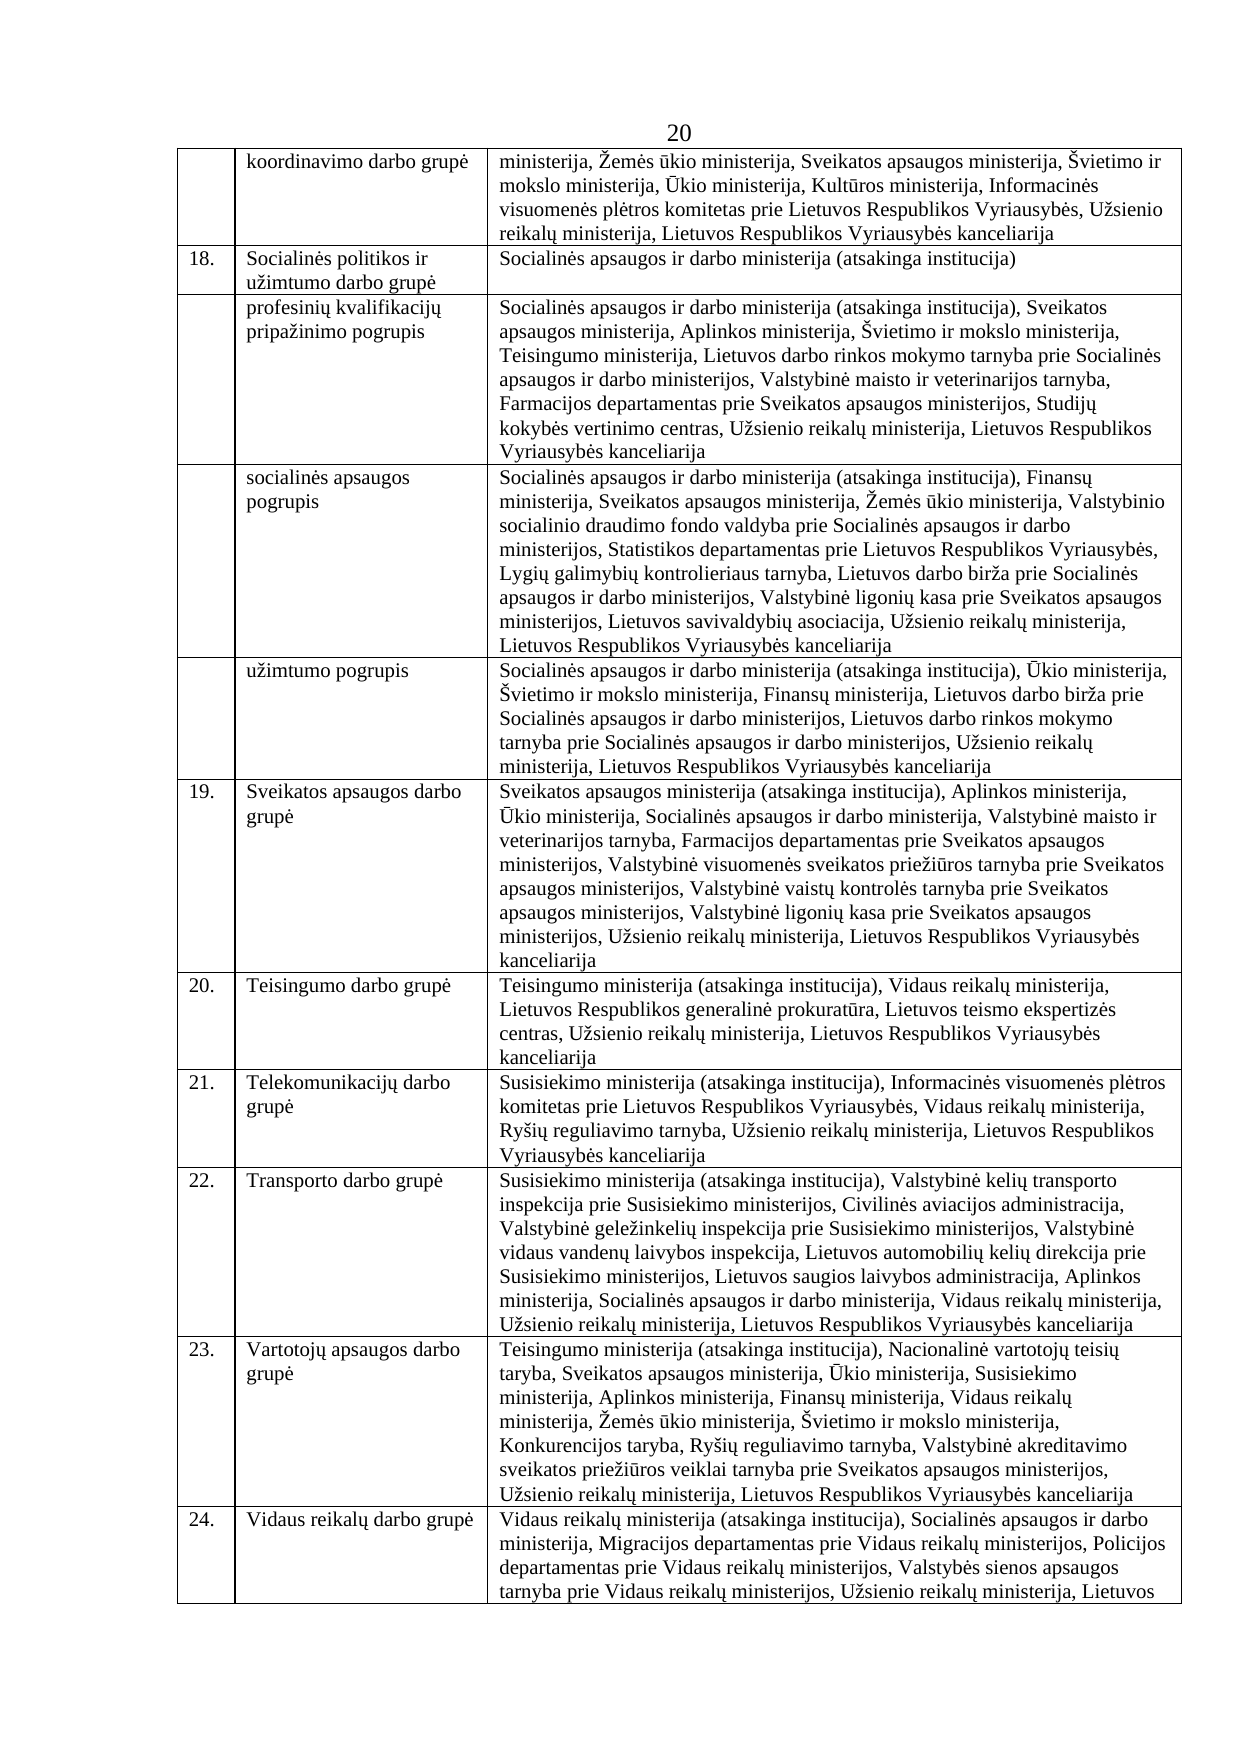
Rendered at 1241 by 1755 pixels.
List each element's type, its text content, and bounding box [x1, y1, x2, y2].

table_cell Teisingumo darbo grupė [236, 973, 487, 1069]
table_cell Teisingumo ministerija (atsakinga institucija), Nacionalinė vartotojų teisių taryba, Sveikatos apsaugos ministerija, Ūkio ministerija, Susisiekimo ministerija, Aplinkos ministerija, Finansų ministerija, Vidaus reikalų ministerija, Žemės ūkio ministerija, Švietimo ir mokslo ministerija, Konkurencijos taryba, Ryšių reguliavimo tarnyba, Valstybinė akreditavimo sveikatos priežiūros veiklai tarnyba prie Sveikatos apsaugos ministerijos, Užsienio reikalų ministerija, Lietuvos Respublikos Vyriausybės kanceliarija [488, 1337, 1181, 1506]
table_cell [178, 295, 234, 463]
table_cell 18. [178, 246, 234, 294]
table_cell Teisingumo ministerija (atsakinga institucija), Vidaus reikalų ministerija, Lietuvos Respublikos generalinė prokuratūra, Lietuvos teismo ekspertizės centras, Užsienio reikalų ministerija, Lietuvos Respublikos Vyriausybės kanceliarija [488, 973, 1181, 1069]
table_cell Transporto darbo grupė [236, 1168, 487, 1336]
table_cell [178, 658, 234, 778]
table_cell 19. [178, 780, 234, 972]
table_cell ministerija, Žemės ūkio ministerija, Sveikatos apsaugos ministerija, Švietimo ir mokslo ministerija, Ūkio ministerija, Kultūros ministerija, Informacinės visuomenės plėtros komitetas prie Lietuvos Respublikos Vyriausybės, Užsienio reikalų ministerija, Lietuvos Respublikos Vyriausybės kanceliarija [488, 149, 1181, 245]
table_cell Vidaus reikalų darbo grupė [236, 1507, 487, 1603]
table_cell Vidaus reikalų ministerija (atsakinga institucija), Socialinės apsaugos ir darbo ministerija, Migracijos departamentas prie Vidaus reikalų ministerijos, Policijos departamentas prie Vidaus reikalų ministerijos, Valstybės sienos apsaugos tarnyba prie Vidaus reikalų ministerijos, Užsienio reikalų ministerija, Lietuvos [488, 1507, 1181, 1603]
table_cell [178, 149, 234, 245]
table_cell koordinavimo darbo grupė [236, 149, 487, 245]
table_cell 23. [178, 1337, 234, 1506]
table_cell Sveikatos apsaugos darbo grupė [236, 780, 487, 972]
table_cell Socialinės apsaugos ir darbo ministerija (atsakinga institucija), Finansų ministerija, Sveikatos apsaugos ministerija, Žemės ūkio ministerija, Valstybinio socialinio draudimo fondo valdyba prie Socialinės apsaugos ir darbo ministerijos, Statistikos departamentas prie Lietuvos Respublikos Vyriausybės, Lygių galimybių kontrolieriaus tarnyba, Lietuvos darbo birža prie Socialinės apsaugos ir darbo ministerijos, Valstybinė ligonių kasa prie Sveikatos apsaugos ministerijos, Lietuvos savivaldybių asociacija, Užsienio reikalų ministerija, Lietuvos Respublikos Vyriausybės kanceliarija [488, 465, 1181, 657]
table_cell 21. [178, 1070, 234, 1167]
table_cell 20. [178, 973, 234, 1069]
table_cell [178, 465, 234, 657]
table_cell Socialinės apsaugos ir darbo ministerija (atsakinga institucija), Ūkio ministerija, Švietimo ir mokslo ministerija, Finansų ministerija, Lietuvos darbo birža prie Socialinės apsaugos ir darbo ministerijos, Lietuvos darbo rinkos mokymo tarnyba prie Socialinės apsaugos ir darbo ministerijos, Užsienio reikalų ministerija, Lietuvos Respublikos Vyriausybės kanceliarija [488, 658, 1181, 778]
table_cell Socialinės apsaugos ir darbo ministerija (atsakinga institucija) [488, 246, 1181, 294]
table_cell Socialinės apsaugos ir darbo ministerija (atsakinga institucija), Sveikatos apsaugos ministerija, Aplinkos ministerija, Švietimo ir mokslo ministerija, Teisingumo ministerija, Lietuvos darbo rinkos mokymo tarnyba prie Socialinės apsaugos ir darbo ministerijos, Valstybinė maisto ir veterinarijos tarnyba, Farmacijos departamentas prie Sveikatos apsaugos ministerijos, Studijų kokybės vertinimo centras, Užsienio reikalų ministerija, Lietuvos Respublikos Vyriausybės kanceliarija [488, 295, 1181, 463]
table_cell Telekomunikacijų darbo grupė [236, 1070, 487, 1167]
table_cell Sveikatos apsaugos ministerija (atsakinga institucija), Aplinkos ministerija, Ūkio ministerija, Socialinės apsaugos ir darbo ministerija, Valstybinė maisto ir veterinarijos tarnyba, Farmacijos departamentas prie Sveikatos apsaugos ministerijos, Valstybinė visuomenės sveikatos priežiūros tarnyba prie Sveikatos apsaugos ministerijos, Valstybinė vaistų kontrolės tarnyba prie Sveikatos apsaugos ministerijos, Valstybinė ligonių kasa prie Sveikatos apsaugos ministerijos, Užsienio reikalų ministerija, Lietuvos Respublikos Vyriausybės kanceliarija [488, 780, 1181, 972]
table_cell Vartotojų apsaugos darbo grupė [236, 1337, 487, 1506]
table_cell socialinės apsaugos pogrupis [236, 465, 487, 657]
table_cell Socialinės politikos ir užimtumo darbo grupė [236, 246, 487, 294]
table_cell Susisiekimo ministerija (atsakinga institucija), Informacinės visuomenės plėtros komitetas prie Lietuvos Respublikos Vyriausybės, Vidaus reikalų ministerija, Ryšių reguliavimo tarnyba, Užsienio reikalų ministerija, Lietuvos Respublikos Vyriausybės kanceliarija [488, 1070, 1181, 1167]
table_cell užimtumo pogrupis [236, 658, 487, 778]
table_cell Susisiekimo ministerija (atsakinga institucija), Valstybinė kelių transporto inspekcija prie Susisiekimo ministerijos, Civilinės aviacijos administracija, Valstybinė geležinkelių inspekcija prie Susisiekimo ministerijos, Valstybinė vidaus vandenų laivybos inspekcija, Lietuvos automobilių kelių direkcija prie Susisiekimo ministerijos, Lietuvos saugios laivybos administracija, Aplinkos ministerija, Socialinės apsaugos ir darbo ministerija, Vidaus reikalų ministerija, Užsienio reikalų ministerija, Lietuvos Respublikos Vyriausybės kanceliarija [488, 1168, 1181, 1336]
table_cell 22. [178, 1168, 234, 1336]
table_cell profesinių kvalifikacijų pripažinimo pogrupis [236, 295, 487, 463]
table_cell 24. [178, 1507, 234, 1603]
